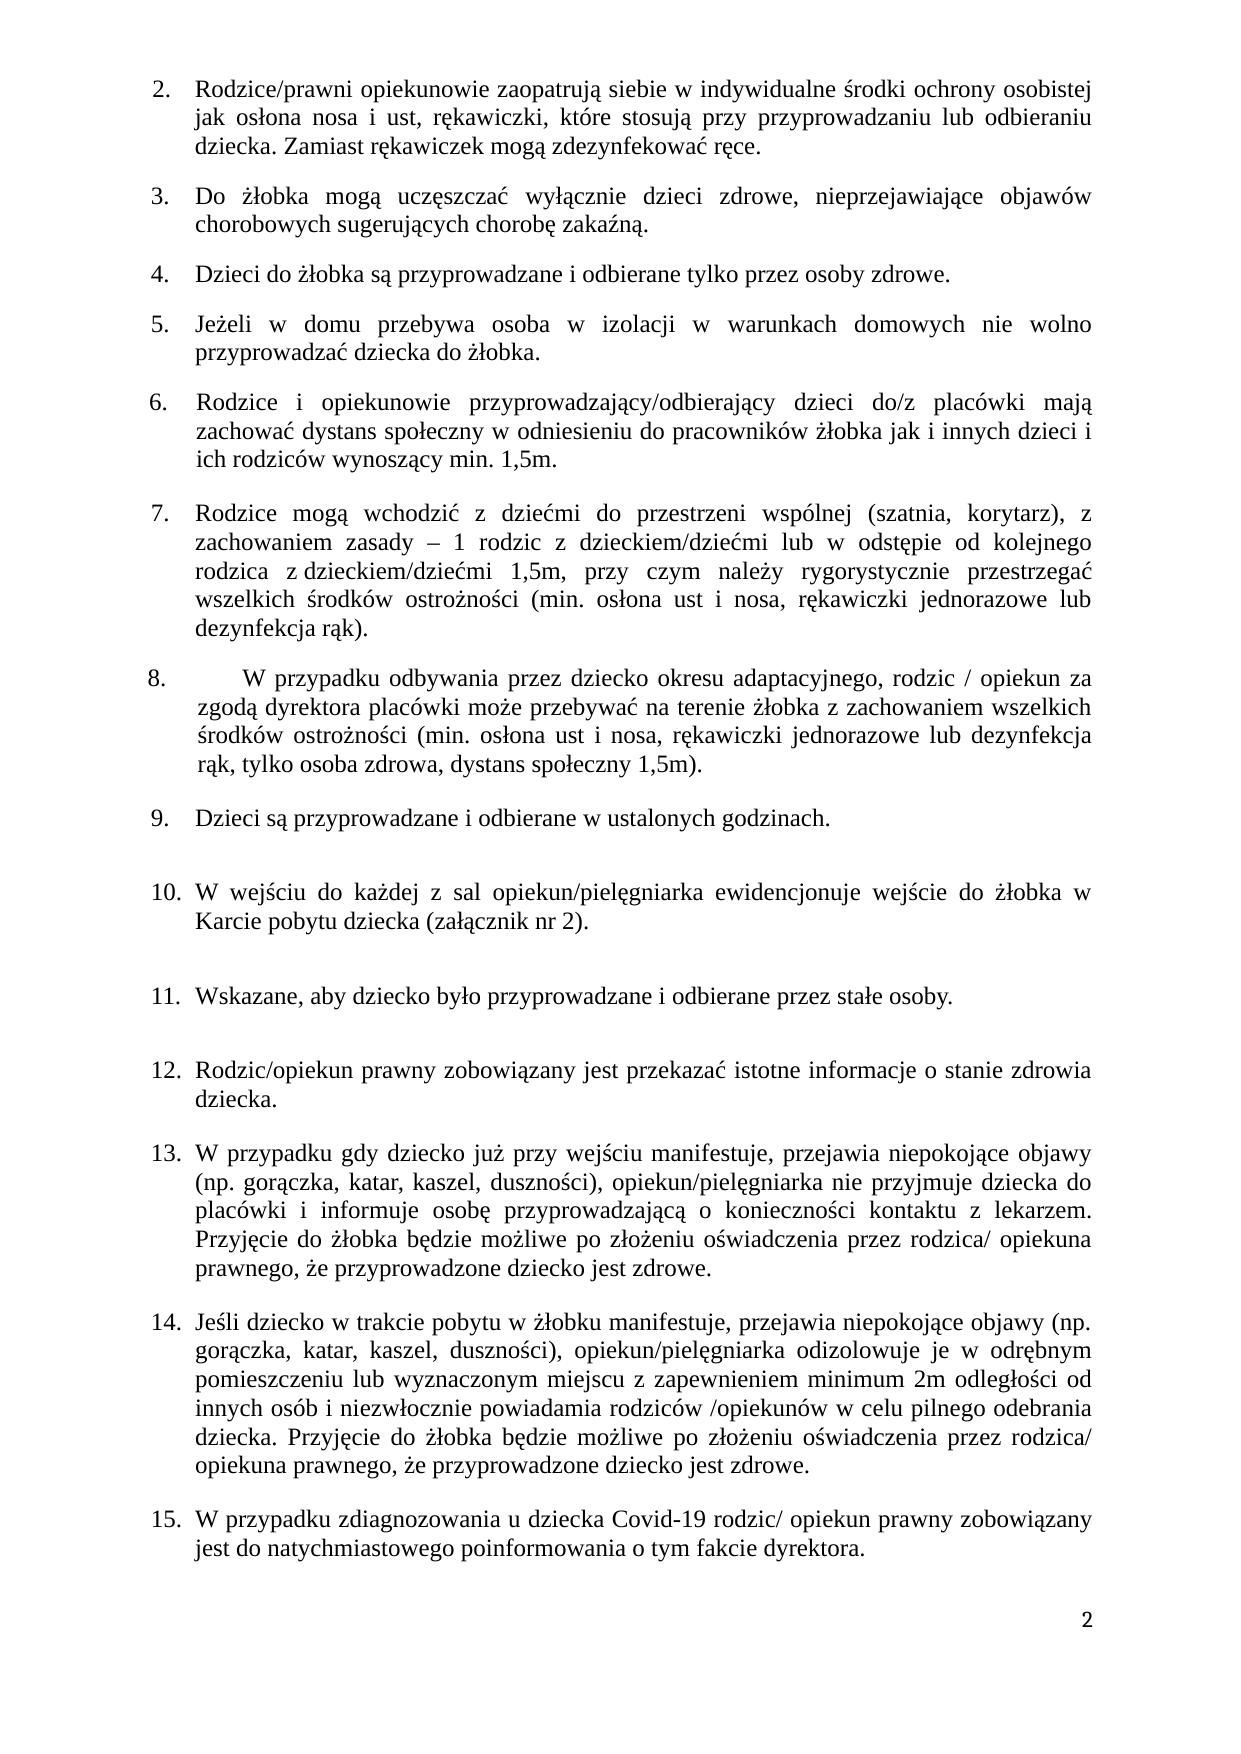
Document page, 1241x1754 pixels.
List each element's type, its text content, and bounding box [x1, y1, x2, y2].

list Rodzice mogą wchodzić z dziećmi do przestrzeni wspólnej (szatnia, korytarz), z zachowaniem zasady – 1 rodzic z dzieckiem/dziećmi lub w odstępie od kolejnego rodzica z dzieckiem/dziećmi 1,5m, przy czym należy rygorystycznie przestrzegać wszelkich środków ostrożności (min. osłona ust i nosa, rękawiczki jednorazowe lub dezynfekcja rąk). [151, 498, 1093, 642]
list Wskazane, aby dziecko było przyprowadzane i odbierane przez stałe osoby. [151, 981, 1093, 1009]
list Rodzic/opiekun prawny zobowiązany jest przekazać istotne informacje o stanie zdrowia dziecka. [151, 1055, 1093, 1113]
list Rodzice/prawni opiekunowie zaopatrują siebie w indywidualne środki ochrony osobistej jak osłona nosa i ust, rękawiczki, które stosują przy przyprowadzaniu lub odbieraniu dziecka. Zamiast rękawiczek mogą zdezynfekować ręce. [152, 74, 1093, 160]
list Jeżeli w domu przebywa osoba w izolacji w warunkach domowych nie wolno przyprowadzać dziecka do żłobka. [151, 309, 1093, 366]
list W przypadku odbywania przez dziecko okresu adaptacyjnego, rodzic / opiekun za zgodą dyrektora placówki może przebywać na terenie żłobka z zachowaniem wszelkich środków ostrożności (min. osłona ust i nosa, rękawiczki jednorazowe lub dezynfekcja rąk, tylko osoba zdrowa, dystans społeczny 1,5m). [147, 663, 1093, 778]
list Dzieci są przyprowadzane i odbierane w ustalonych godzinach. [151, 803, 1093, 832]
list W przypadku gdy dziecko już przy wejściu manifestuje, przejawia niepokojące objawy (np. gorączka, katar, kaszel, duszności), opiekun/pielęgniarka nie przyjmuje dziecka do placówki i informuje osobę przyprowadzającą o konieczności kontaktu z lekarzem. Przyjęcie do żłobka będzie możliwe po złożeniu oświadczenia przez rodzica/ opiekuna prawnego, że przyprowadzone dziecko jest zdrowe. [151, 1138, 1093, 1282]
list Rodzice i opiekunowie przyprowadzający/odbierający dzieci do/z placówki mają zachować dystans społeczny w odniesieniu do pracowników żłobka jak i innych dzieci i ich rodziców wynoszący min. 1,5m. [149, 387, 1093, 473]
list Jeśli dziecko w trakcie pobytu w żłobku manifestuje, przejawia niepokojące objawy (np. gorączka, katar, kaszel, duszności), opiekun/pielęgniarka odizolowuje je w odrębnym pomieszczeniu lub wyznaczonym miejscu z zapewnieniem minimum 2m odległości od innych osób i niezwłocznie powiadamia rodziców /opiekunów w celu pilnego odebrania dziecka. Przyjęcie do żłobka będzie możliwe po złożeniu oświadczenia przez rodzica/ opiekuna prawnego, że przyprowadzone dziecko jest zdrowe. [151, 1307, 1093, 1479]
list Do żłobka mogą uczęszczać wyłącznie dzieci zdrowe, nieprzejawiające objawów chorobowych sugerujących chorobę zakaźną. [151, 181, 1093, 238]
list Dzieci do żłobka są przyprowadzane i odbierane tylko przez osoby zdrowe. [151, 259, 1093, 288]
list W wejściu do każdej z sal opiekun/pielęgniarka ewidencjonuje wejście do żłobka w Karcie pobytu dziecka (załącznik nr 2). [151, 877, 1093, 935]
list W przypadku zdiagnozowania u dziecka Covid-19 rodzic/ opiekun prawny zobowiązany jest do natychmiastowego poinformowania o tym fakcie dyrektora. [151, 1504, 1093, 1562]
